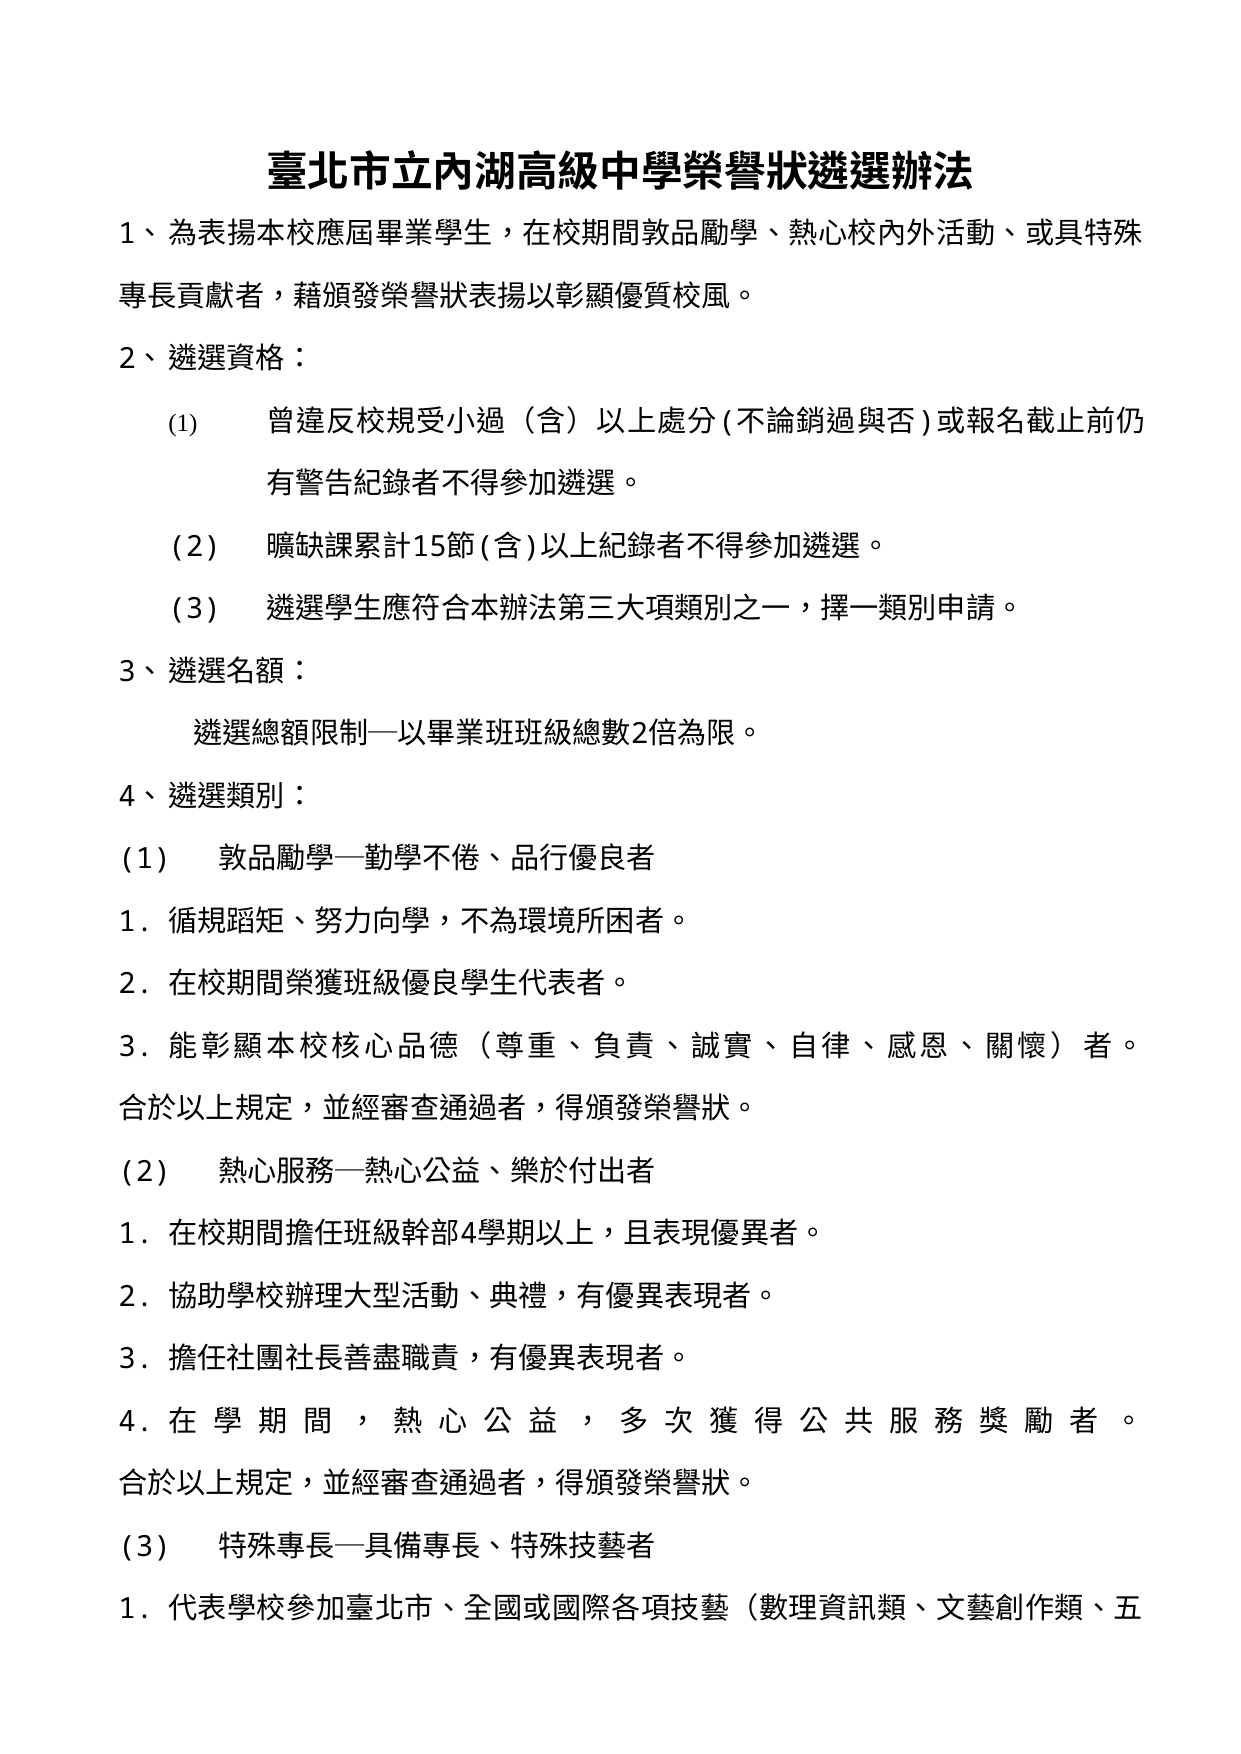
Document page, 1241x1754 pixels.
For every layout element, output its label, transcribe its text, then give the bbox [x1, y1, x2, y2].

list 為表揚本校應屆畢業學生，在校期間敦品勵學、熱心校內外活動、或具特殊專長貢獻者，藉頒發榮譽狀表揚以彰顯優質校風。 [118, 189, 1146, 314]
list 敦品勵學─勤學不倦、品行優良者 [118, 814, 1146, 877]
list 循規蹈矩、努力向學，不為環境所困者。 [118, 877, 1146, 939]
list 遴選資格： [118, 314, 1146, 377]
list 協助學校辦理大型活動、典禮，有優異表現者。 [118, 1252, 1146, 1314]
list 特殊專長─具備專長、特殊技藝者 [118, 1502, 1146, 1564]
list 熱心服務─熱心公益、樂於付出者 [118, 1127, 1146, 1189]
text 遴選總額限制─以畢業班班級總數2倍為限。 [193, 689, 1146, 752]
text 臺北市立內湖高級中學榮譽狀遴選辦法 [118, 127, 1122, 189]
list 遴選學生應符合本辦法第三大項類別之一，擇一類別申請。 [168, 564, 1146, 627]
list 曠缺課累計15節(含)以上紀錄者不得參加遴選。 [168, 502, 1146, 564]
list 代表學校參加臺北市、全國或國際各項技藝（數理資訊類、文藝創作類、五 [118, 1564, 1146, 1627]
list 遴選類別： [118, 752, 1146, 814]
list 擔任社團社長善盡職責，有優異表現者。 [118, 1314, 1146, 1377]
list 能彰顯本校核心品德（尊重、負責、誠實、自律、感恩、關懷）者。 合於以上規定，並經審查通過者，得頒發榮譽狀。 [118, 1002, 1146, 1127]
list 在校期間擔任班級幹部4學期以上，且表現優異者。 [118, 1189, 1146, 1252]
list 在學期間，熱心公益，多次獲得公共服務獎勵者。 合於以上規定，並經審查通過者，得頒發榮譽狀。 [118, 1377, 1146, 1502]
list 曾違反校規受小過（含）以上處分(不論銷過與否)或報名截止前仍有警告紀錄者不得參加遴選。 [168, 377, 1146, 502]
list 遴選名額： [118, 627, 1146, 689]
list 在校期間榮獲班級優良學生代表者。 [118, 939, 1146, 1002]
